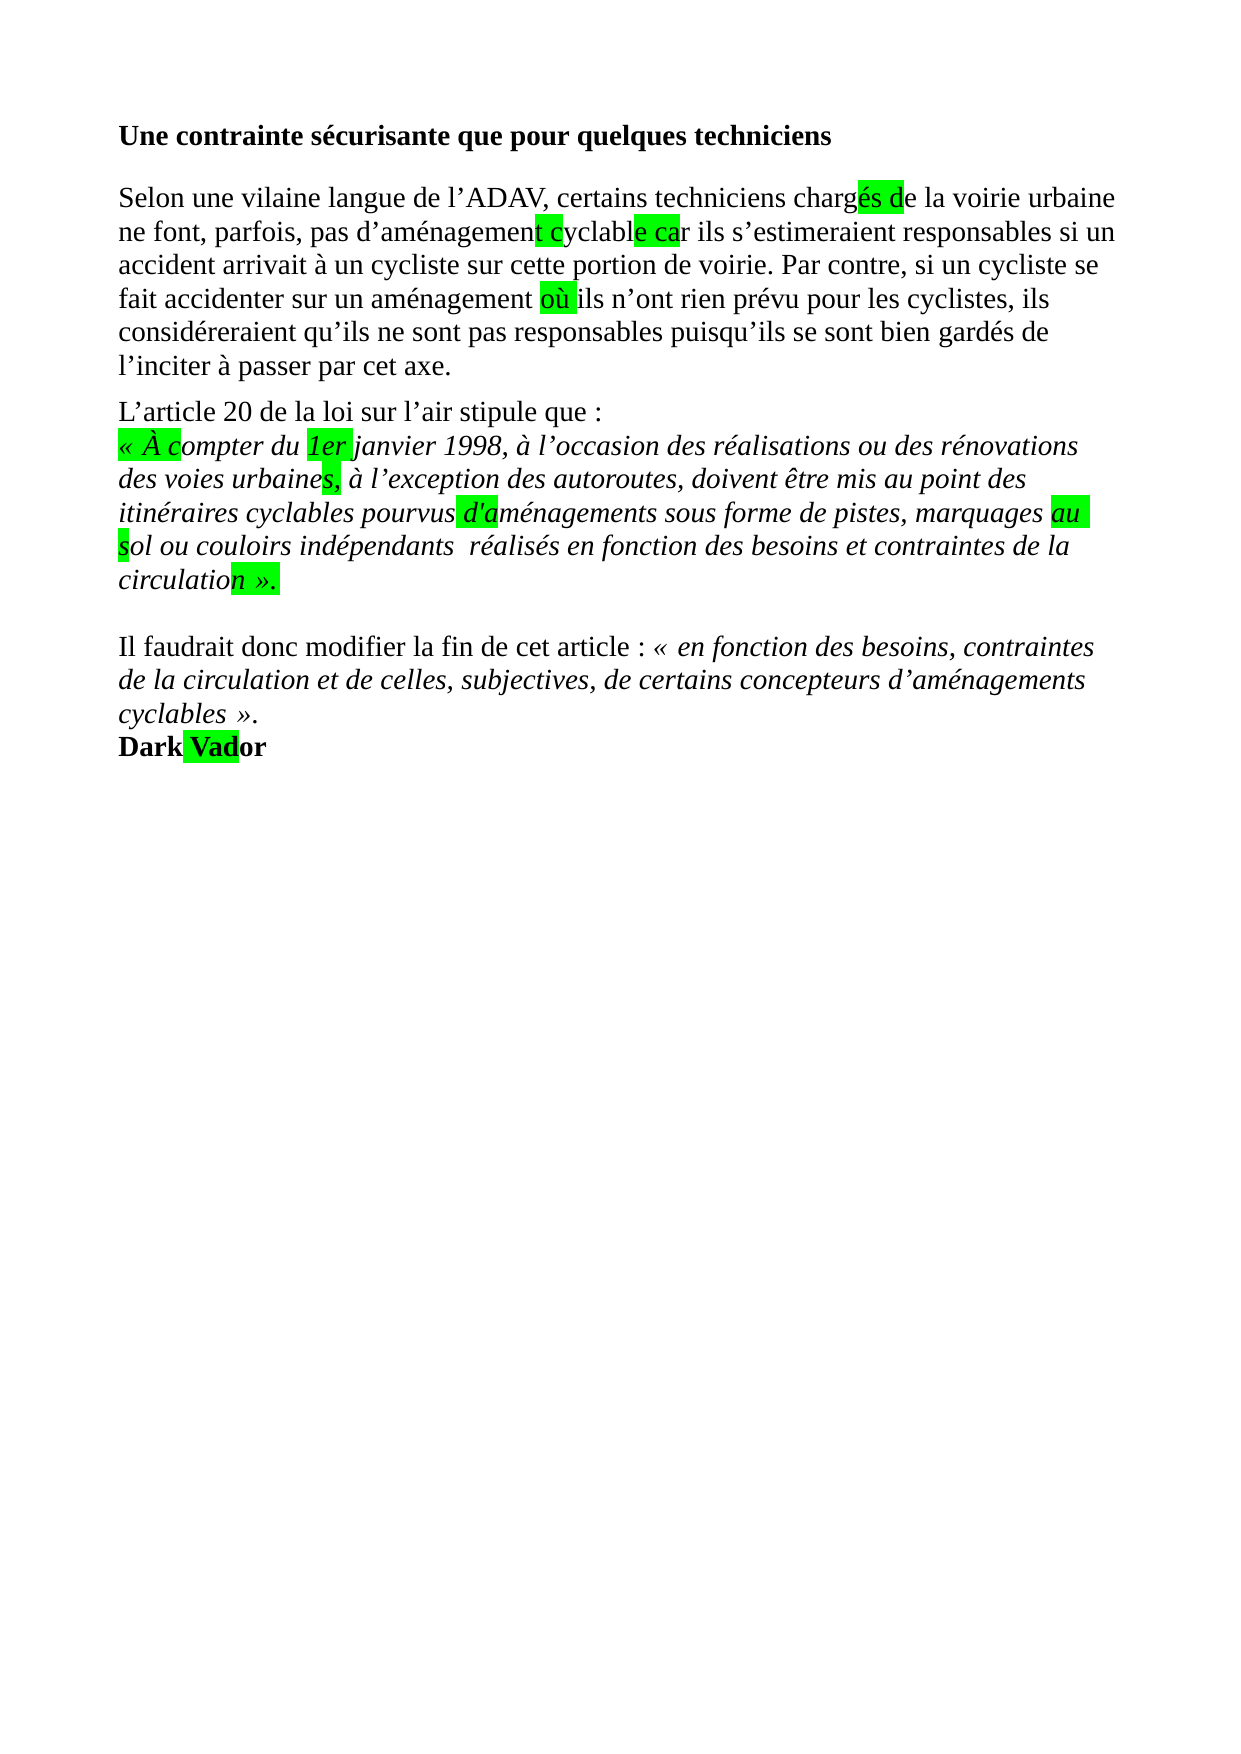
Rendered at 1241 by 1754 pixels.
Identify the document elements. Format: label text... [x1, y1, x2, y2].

subtitle Dark Vador [118, 729, 1122, 763]
text Il faudrait donc modifier la fin de cet article : « en fonction des besoins, contraintes de la circulation et de celles, subjectives, de certains concepteurs d’aménagements cyclables ». [118, 629, 1122, 729]
subtitle Une contrainte sécurisante que pour quelques techniciens [118, 118, 1122, 152]
text L’article 20 de la loi sur l’air stipule que : [118, 394, 1122, 428]
text « À compter du 1er janvier 1998, à l’occasion des réalisations ou des rénovations des voies urbaines, à l’exception des autoroutes, doivent être mis au point des itinéraires cyclables pourvus d'aménagements sous forme de pistes, marquages au sol ou couloirs indépendants réalisés en fonction des besoins et contraintes de la circulation ». [118, 428, 1122, 595]
text Selon une vilaine langue de l’ADAV, certains techniciens chargés de la voirie urbaine ne font, parfois, pas d’aménagement cyclable car ils s’estimeraient responsables si un accident arrivait à un cycliste sur cette portion de voirie. Par contre, si un cycliste se fait accidenter sur un aménagement où ils n’ont rien prévu pour les cyclistes, ils considéreraient qu’ils ne sont pas responsables puisqu’ils se sont bien gardés de l’inciter à passer par cet axe. [118, 180, 1122, 382]
